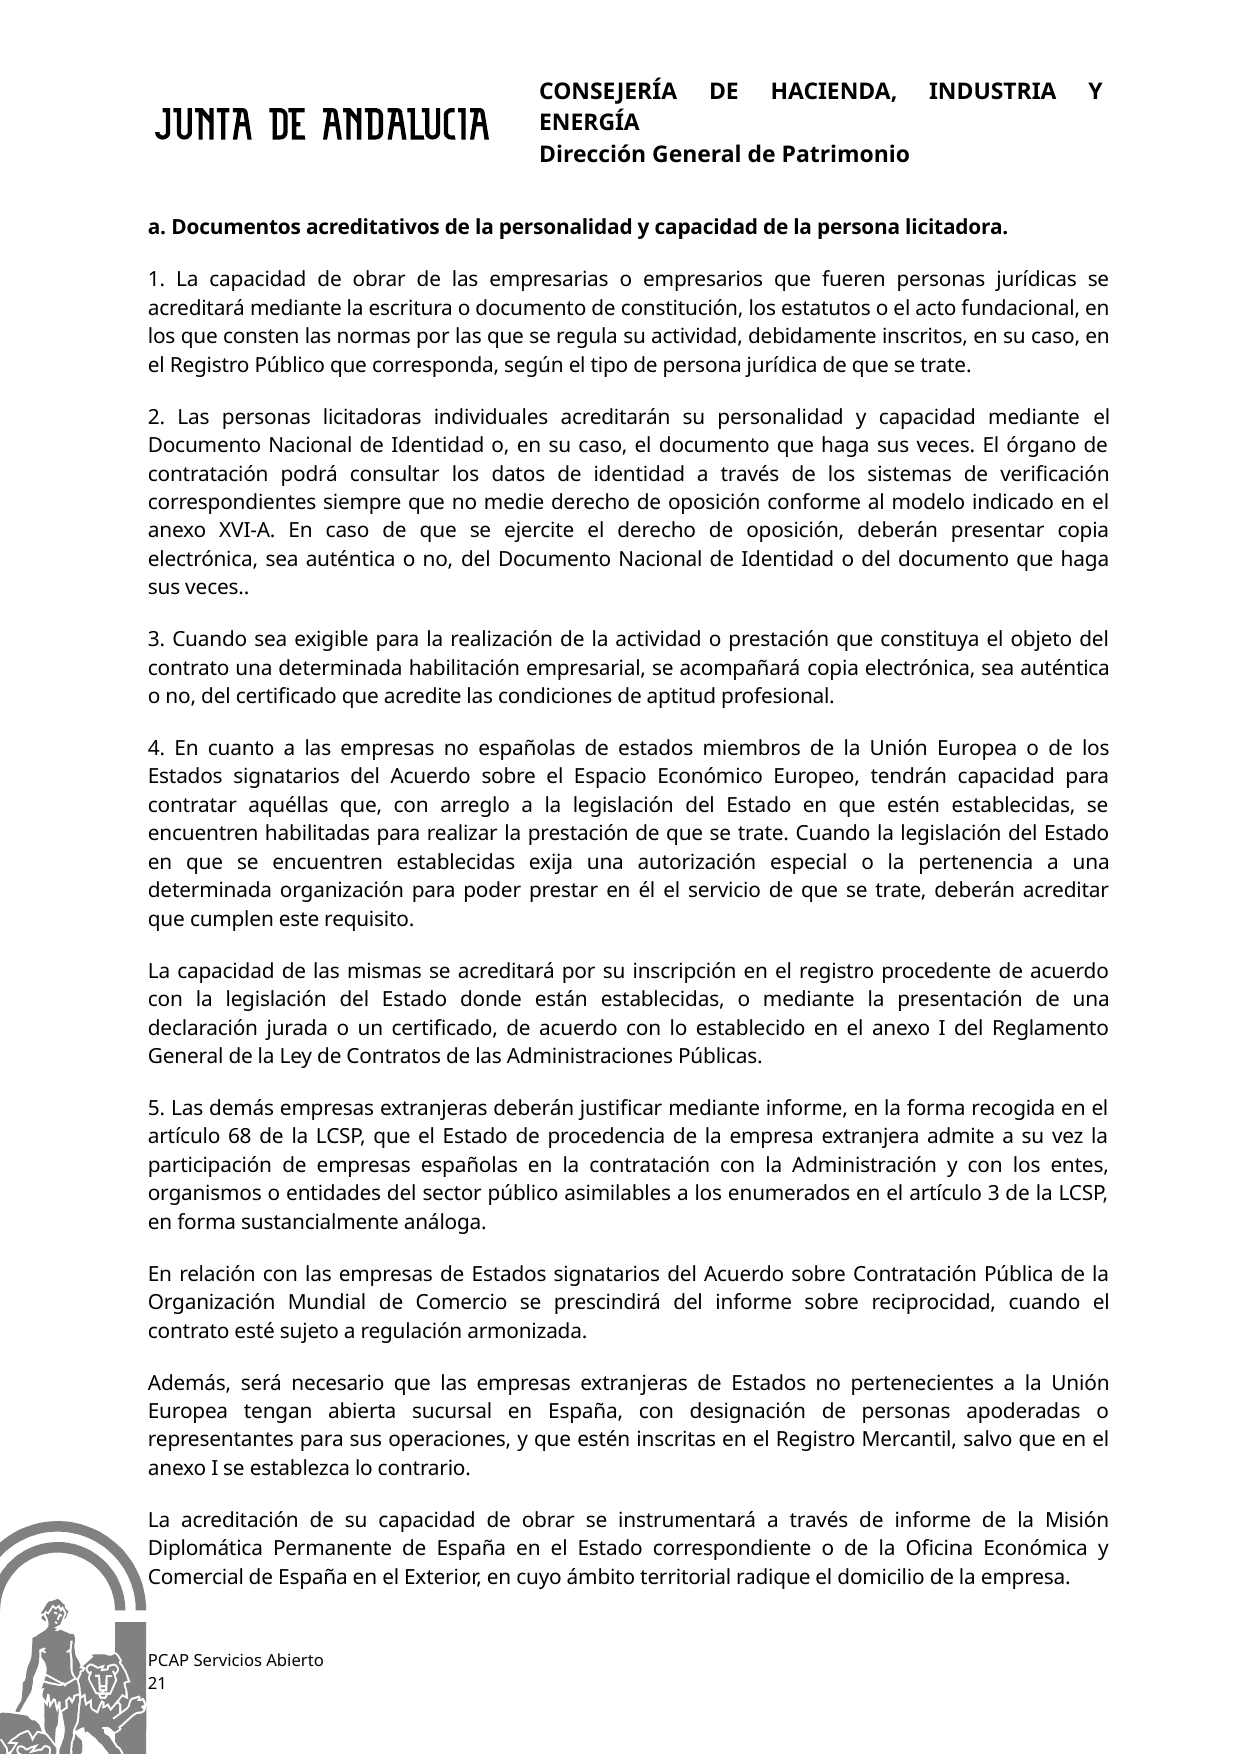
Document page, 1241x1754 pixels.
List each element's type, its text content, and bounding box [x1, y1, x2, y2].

text La capacidad de las mismas se acreditará por su inscripción en el registro procedente de acuerdo con la legislación del Estado donde están establecidas, o mediante la presentación de una declaración jurada o un certificado, de acuerdo con lo establecido en el anexo I del Reglamento General de la Ley de Contratos de las Administraciones Públicas. [148, 956, 1110, 1069]
text 4. En cuanto a las empresas no españolas de estados miembros de la Unión Europea o de los Estados signatarios del Acuerdo sobre el Espacio Económico Europeo, tendrán capacidad para contratar aquéllas que, con arreglo a la legislación del Estado en que estén establecidas, se encuentren habilitadas para realizar la prestación de que se trate. Cuando la legislación del Estado en que se encuentren establecidas exija una autorización especial o la pertenencia a una determinada organización para poder prestar en él el servicio de que se trate, deberán acreditar que cumplen este requisito. [148, 733, 1110, 932]
text Además, será necesario que las empresas extranjeras de Estados no pertenecientes a la Unión Europea tengan abierta sucursal en España, con designación de personas apoderadas o representantes para sus operaciones, y que estén inscritas en el Registro Mercantil, salvo que en el anexo I se establezca lo contrario. [148, 1368, 1110, 1481]
list a. Documentos acreditativos de la personalidad y capacidad de la persona licitadora. [133, 212, 1110, 241]
text En relación con las empresas de Estados signatarios del Acuerdo sobre Contratación Pública de la Organización Mundial de Comercio se prescindirá del informe sobre reciprocidad, cuando el contrato esté sujeto a regulación armonizada. [148, 1259, 1110, 1344]
text 1. La capacidad de obrar de las empresarias o empresarios que fueren personas jurídicas se acreditará mediante la escritura o documento de constitución, los estatutos o el acto fundacional, en los que consten las normas por las que se regula su actividad, debidamente inscritos, en su caso, en el Registro Público que corresponda, según el tipo de persona jurídica de que se trate. [148, 264, 1110, 378]
text 2. Las personas licitadoras individuales acreditarán su personalidad y capacidad mediante el Documento Nacional de Identidad o, en su caso, el documento que haga sus veces. El órgano de contratación podrá consultar los datos de identidad a través de los sistemas de verificación correspondientes siempre que no medie derecho de oposición conforme al modelo indicado en el anexo XVI-A. En caso de que se ejercite el derecho de oposición, deberán presentar copia electrónica, sea auténtica o no, del Documento Nacional de Identidad o del documento que haga sus veces.. [148, 402, 1110, 601]
text 3. Cuando sea exigible para la realización de la actividad o prestación que constituya el objeto del contrato una determinada habilitación empresarial, se acompañará copia electrónica, sea auténtica o no, del certificado que acredite las condiciones de aptitud profesional. [148, 624, 1110, 710]
text 5. Las demás empresas extranjeras deberán justificar mediante informe, en la forma recogida en el artículo 68 de la LCSP, que el Estado de procedencia de la empresa extranjera admite a su vez la participación de empresas españolas en la contratación con la Administración y con los entes, organismos o entidades del sector público asimilables a los enumerados en el artículo 3 de la LCSP, en forma sustancialmente análoga. [148, 1093, 1110, 1235]
text La acreditación de su capacidad de obrar se instrumentará a través de informe de la Misión Diplomática Permanente de España en el Estado correspondiente o de la Oficina Económica y Comercial de España en el Exterior, en cuyo ámbito territorial radique el domicilio de la empresa. [148, 1505, 1110, 1590]
